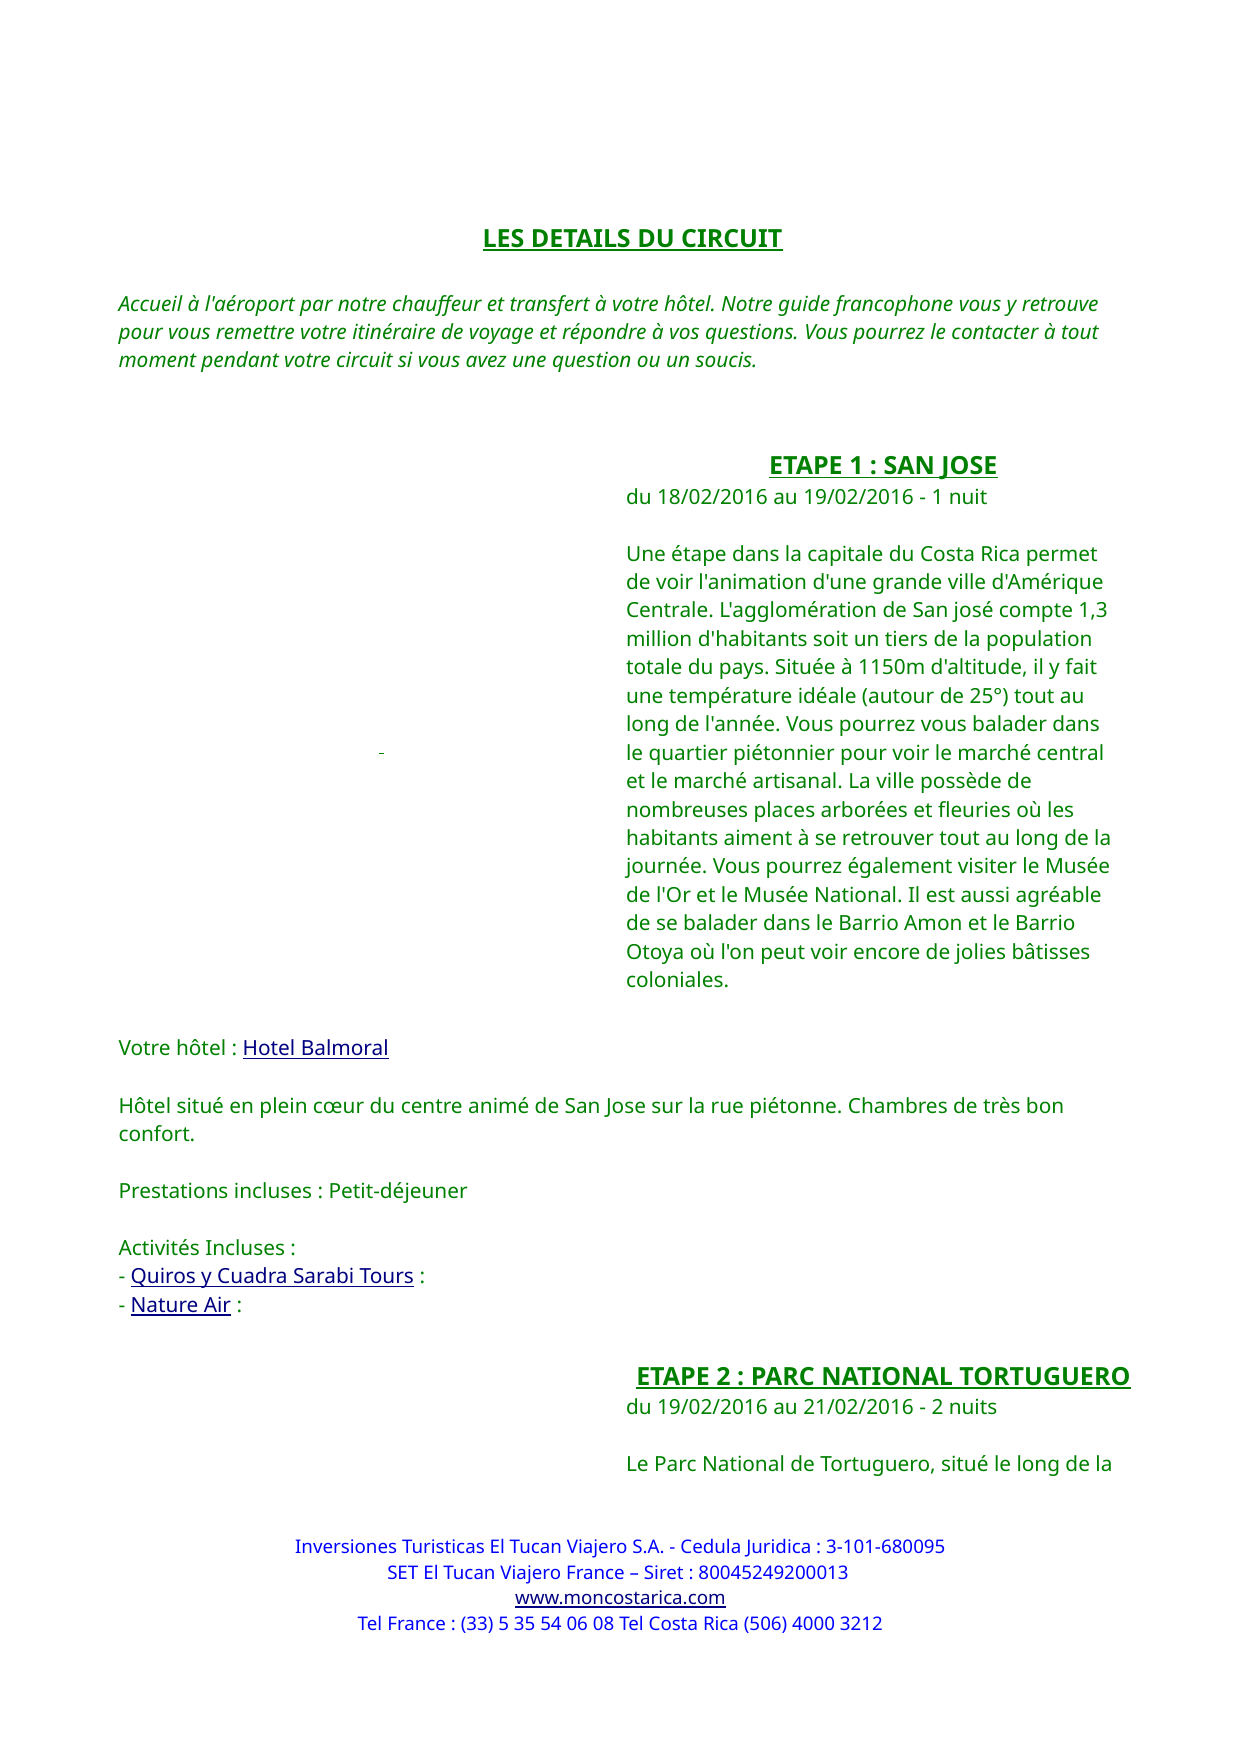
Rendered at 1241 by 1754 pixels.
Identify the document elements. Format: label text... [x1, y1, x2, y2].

text Hôtel situé en plein cœur du centre animé de San Jose sur la rue piétonne. Chambres de très bon confort. [118, 1091, 1122, 1148]
text - Nature Air : [118, 1290, 1122, 1318]
table_header [118, 442, 620, 999]
text - Quiros y Cuadra Sarabi Tours : [118, 1262, 1122, 1290]
table_header ETAPE 1 : SAN JOSE du 18/02/2016 au 19/02/2016 - 1 nuit Une étape dans la capitale du Costa Rica permet de voir l'animation d'une grande ville d'Amérique Centrale. L'agglomération de San josé compte 1,3 million d'habitants soit un tiers de la population totale du pays. Située à 1150m d'altitude, il y fait une température idéale (autour de 25°) tout au long de l'année. Vous pourrez vous balader dans le quartier piétonnier pour voir le marché central et le marché artisanal. La ville possède de nombreuses places arborées et fleuries où les habitants aiment à se retrouver tout au long de la journée. Vous pourrez également visiter le Musée de l'Or et le Musée National. Il est aussi agréable de se balader dans le Barrio Amon et le Barrio Otoya où l'on peut voir encore de jolies bâtisses coloniales. [620, 442, 1122, 999]
text Accueil à l'aéroport par notre chauffeur et transfert à votre hôtel. Notre guide francophone vous y retrouve pour vous remettre votre itinéraire de voyage et répondre à vos questions. Vous pourrez le contacter à tout moment pendant votre circuit si vous avez une question ou un soucis. [118, 289, 1146, 374]
table_header ETAPE 2 : PARC NATIONAL TORTUGUERO du 19/02/2016 au 21/02/2016 - 2 nuits Le Parc National de Tortuguero, situé le long de la côte caribéenne nord et d'une superficie de 19 000 hectares, comprend des marécages qui s'enfoncent dans les terres, une portion de côte d'une vingtaine de kilomètres qui sert de site de ponte aux tortues et une portion d'eaux territoriales. Le Parc est composé d'un labyrinthe de canaux qui permettent d'observer la faune et la flore depuis des petits bateaux à moteur. Le parc protège la reproduction des tortues vertes. Vous assisterez à la ponte des tortues vertes (Juin à Octobre) ou des tortues luth géantes (mi-février à juillet) ou assisterez à l'éclosion et le retour à la mer des bébés tortues. Vous pourrez admirer plus de 300 espèces d'oiseaux dont le fameux toucan, 57 espèces d'amphibiens, 111 espèces de reptiles et 60 espèces de mammifères dont les jaguars, tapirs, ocelots, crocodiles... Le village de Tortuguero est un village pittoresque qui s'étend entre la mer des caraibes et le canal principal. Tous les logdes de Tortuguero sont isolés entre canaux et forêt, on y accède uniquement en bateau depuis les ports de la Pavona ou Cano Banco ou depuis l'aéroport de Tortuguero. Ils proposent tous des formules tout inclus : transport depuis San José en bus puis bateau, repas, guide, logement et excursion. [620, 1353, 1122, 1483]
text LES DETAILS DU CIRCUIT [118, 221, 1146, 254]
text Activités Incluses : [118, 1233, 1122, 1262]
table_header [118, 1353, 620, 1483]
text Votre hôtel : Hotel Balmoral [118, 1033, 1122, 1062]
text Prestations incluses : Petit-déjeuner [118, 1176, 1122, 1205]
